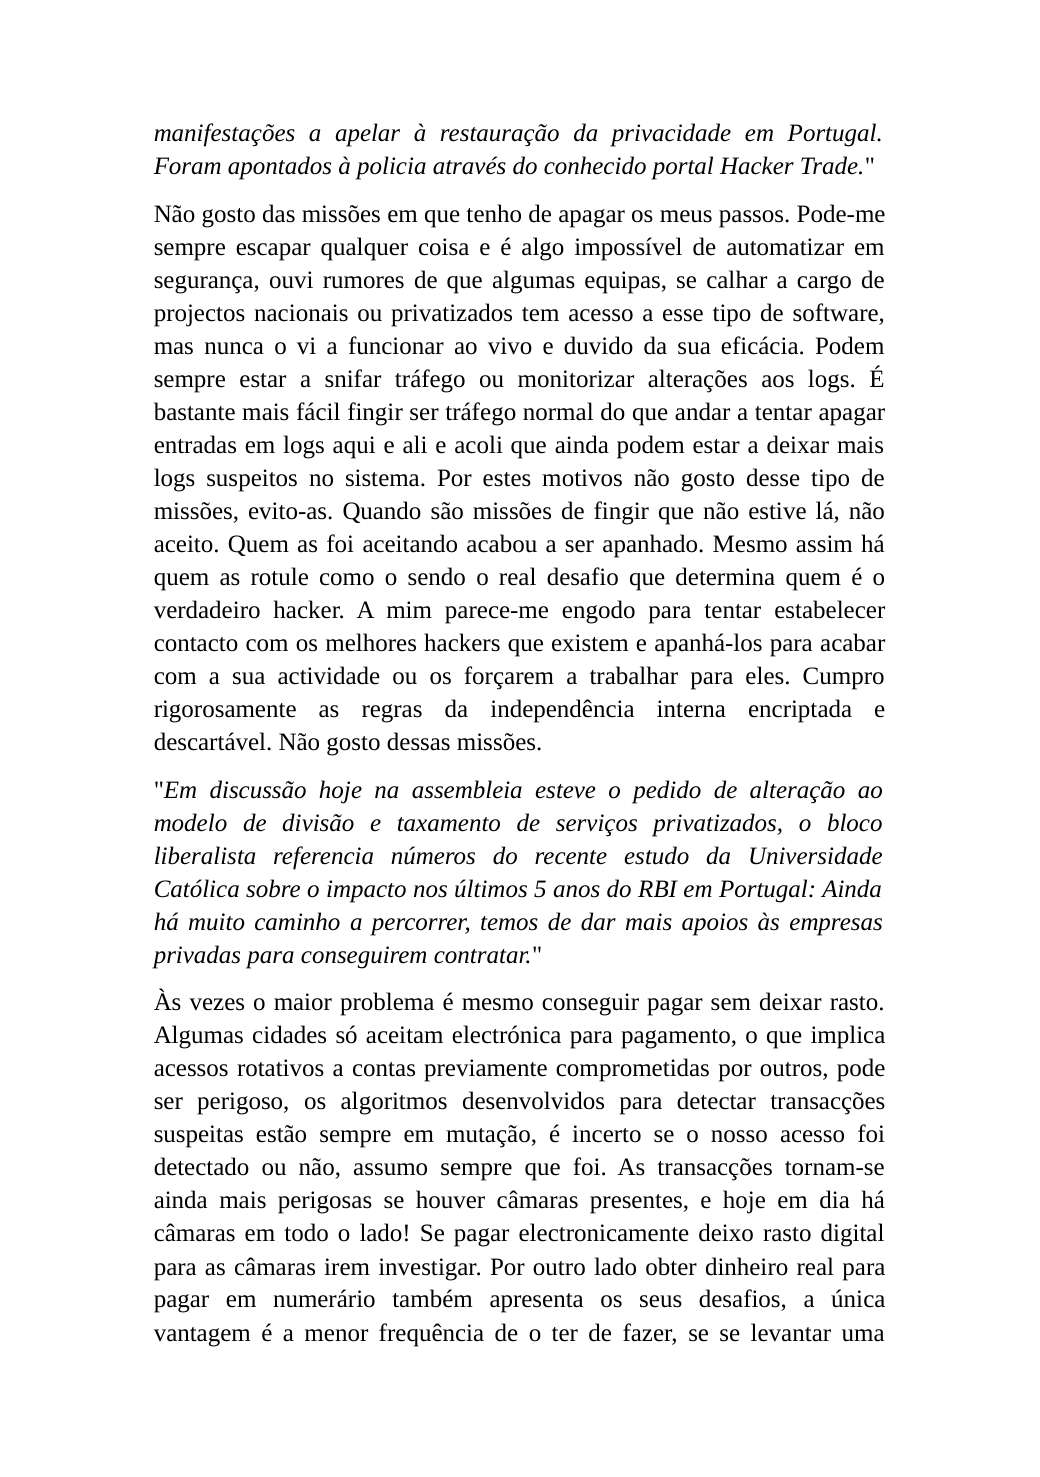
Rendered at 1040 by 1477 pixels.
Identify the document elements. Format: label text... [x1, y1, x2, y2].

text "Em discussão hoje na assembleia esteve o pedido de alteração ao modelo de divisão e taxamento de serviços privatizados, o bloco liberalista referencia números do recente estudo da Universidade Católica sobre o impacto nos últimos 5 anos do RBI em Portugal: Ainda há muito caminho a percorrer, temos de dar mais apoios às empresas privadas para conseguirem contratar." [153, 775, 886, 968]
text manifestações a apelar à restauração da privacidade em Portugal. Foram apontados à policia através do conhecido portal Hacker Trade." [153, 118, 886, 180]
text Às vezes o maior problema é mesmo conseguir pagar sem deixar rasto. Algumas cidades só aceitam electrónica para pagamento, o que implica acessos rotativos a contas previamente comprometidas por outros, pode ser perigoso, os algoritmos desenvolvidos para detectar transacções suspeitas estão sempre em mutação, é incerto se o nosso acesso foi detectado ou não, assumo sempre que foi. As transacções tornam-se ainda mais perigosas se houver câmaras presentes, e hoje em dia há câmaras em todo o lado! Se pagar electronicamente deixo rasto digital para as câmaras irem investigar. Por outro lado obter dinheiro real para pagar em numerário também apresenta os seus desafios, a única vantagem é a menor frequência de o ter de fazer, se se levantar uma [153, 987, 886, 1346]
text Não gosto das missões em que tenho de apagar os meus passos. Pode-me sempre escapar qualquer coisa e é algo impossível de automatizar em segurança, ouvi rumores de que algumas equipas, se calhar a cargo de projectos nacionais ou privatizados tem acesso a esse tipo de software, mas nunca o vi a funcionar ao vivo e duvido da sua eficácia. Podem sempre estar a snifar tráfego ou monitorizar alterações aos logs. É bastante mais fácil fingir ser tráfego normal do que andar a tentar apagar entradas em logs aqui e ali e acoli que ainda podem estar a deixar mais logs suspeitos no sistema. Por estes motivos não gosto desse tipo de missões, evito-as. Quando são missões de fingir que não estive lá, não aceito. Quem as foi aceitando acabou a ser apanhado. Mesmo assim há quem as rotule como o sendo o real desafio que determina quem é o verdadeiro hacker. A mim parece-me engodo para tentar estabelecer contacto com os melhores hackers que existem e apanhá-los para acabar com a sua actividade ou os forçarem a trabalhar para eles. Cumpro rigorosamente as regras da independência interna encriptada e descartável. Não gosto dessas missões. [153, 199, 886, 756]
